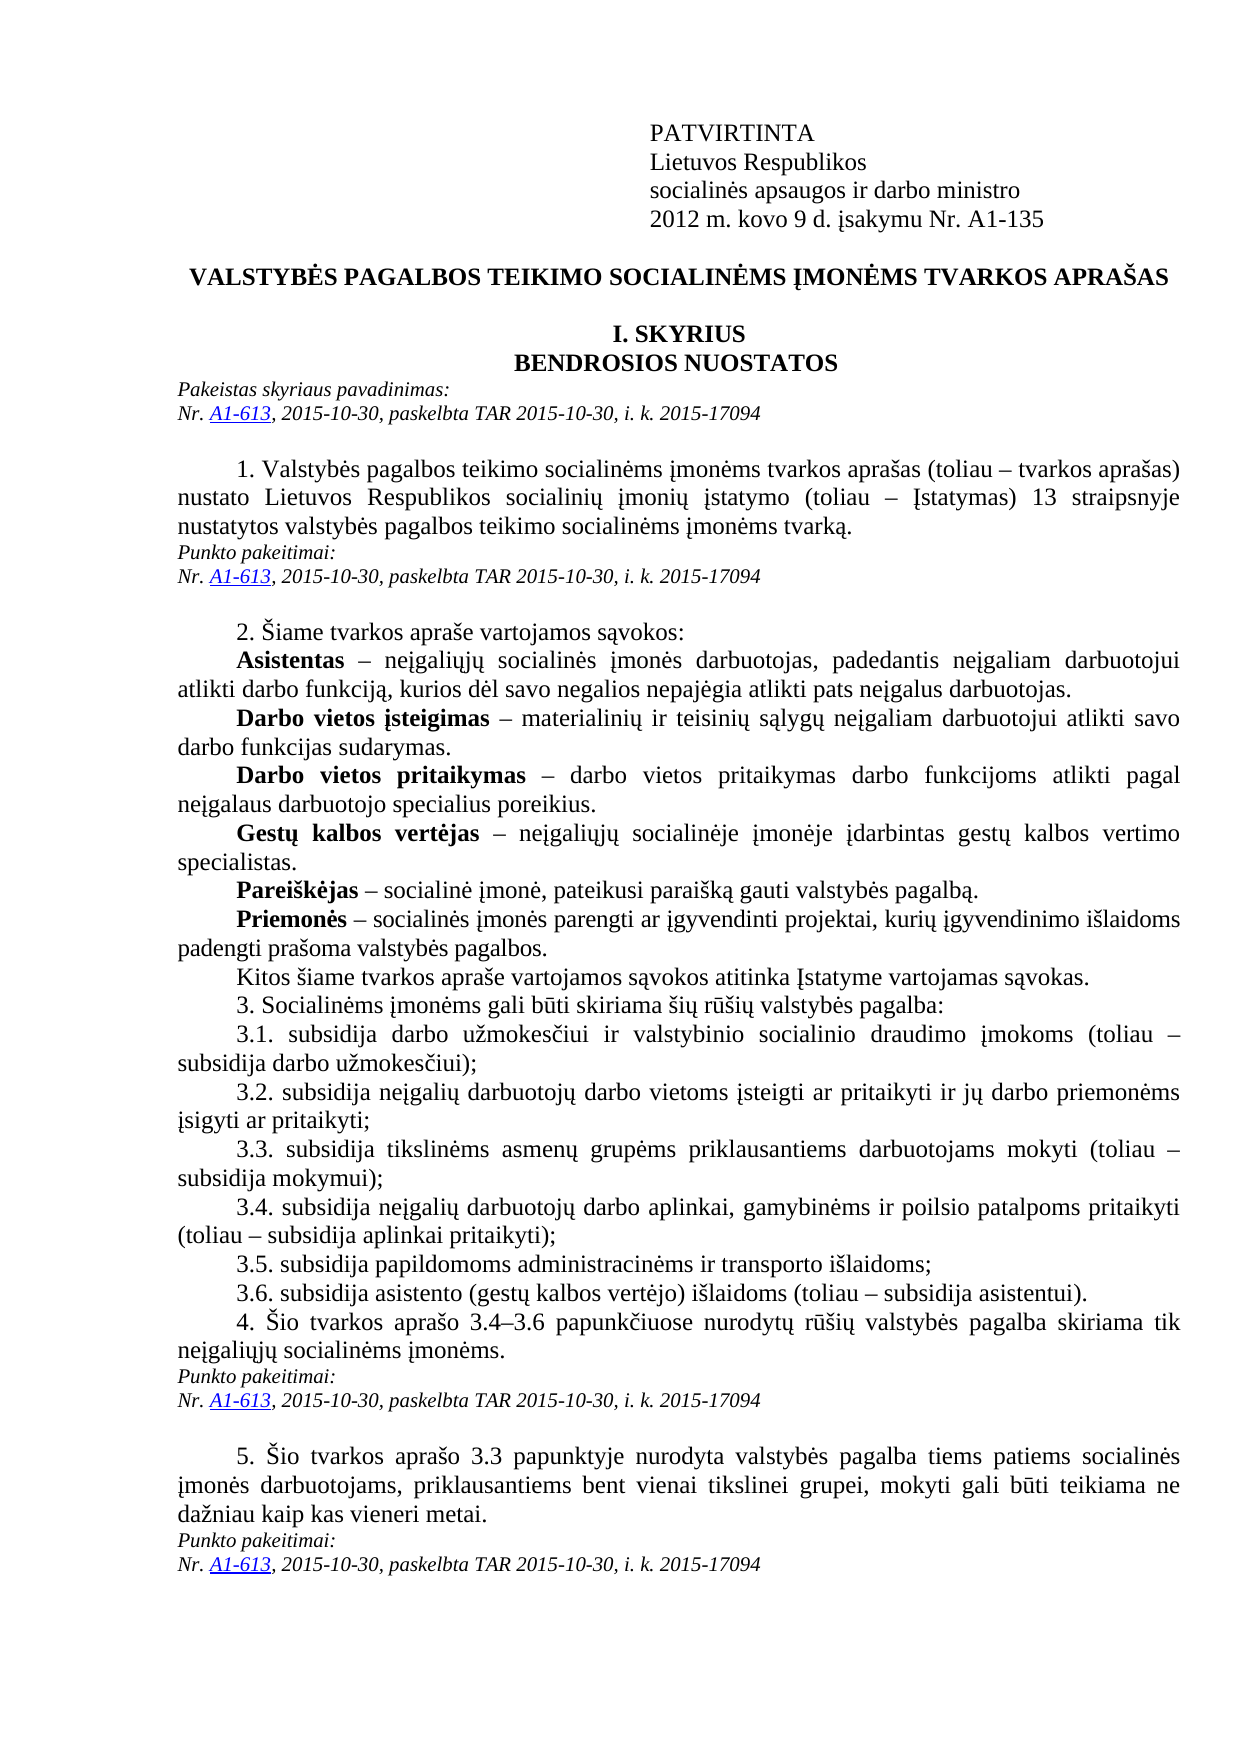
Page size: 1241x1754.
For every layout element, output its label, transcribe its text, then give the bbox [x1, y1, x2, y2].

text 3.6. subsidija asistento (gestų kalbos vertėjo) išlaidoms (toliau – subsidija asistentui). [177, 1278, 1181, 1307]
text 5. Šio tvarkos aprašo 3.3 papunktyje nurodyta valstybės pagalba tiems patiems socialinės įmonės darbuotojams, priklausantiems bent vienai tikslinei grupei, mokyti gali būti teikiama ne dažniau kaip kas vieneri metai. [177, 1441, 1181, 1527]
text 3.3. subsidija tikslinėms asmenų grupėms priklausantiems darbuotojams mokyti (toliau – subsidija mokymui); [177, 1134, 1181, 1192]
text Nr. A1-613, 2015-10-30, paskelbta TAR 2015-10-30, i. k. 2015-17094 [177, 1552, 1181, 1576]
text 3. Socialinėms įmonėms gali būti skiriama šių rūšių valstybės pagalba: [177, 991, 1181, 1019]
text 3.2. subsidija neįgalių darbuotojų darbo vietoms įsteigti ar pritaikyti ir jų darbo priemonėms įsigyti ar pritaikyti; [177, 1077, 1181, 1134]
text socialinės apsaugos ir darbo ministro [649, 176, 1181, 204]
text Pareiškėjas – socialinė įmonė, pateikusi paraišką gauti valstybės pagalbą. [177, 876, 1181, 904]
text 4. Šio tvarkos aprašo 3.4–3.6 papunkčiuose nurodytų rūšių valstybės pagalba skiriama tik neįgaliųjų socialinėms įmonėms. [177, 1307, 1181, 1364]
text Pakeistas skyriaus pavadinimas: [177, 377, 1181, 401]
text Lietuvos Respublikos [649, 147, 1181, 176]
text Nr. A1-613, 2015-10-30, paskelbta TAR 2015-10-30, i. k. 2015-17094 [177, 1388, 1181, 1412]
text Punkto pakeitimai: [177, 540, 1181, 564]
text Darbo vietos pritaikymas – darbo vietos pritaikymas darbo funkcijoms atlikti pagal neįgalaus darbuotojo specialius poreikius. [177, 761, 1181, 818]
text Kitos šiame tvarkos apraše vartojamos sąvokos atitinka Įstatyme vartojamas sąvokas. [177, 962, 1181, 991]
text 2. Šiame tvarkos apraše vartojamos sąvokos: [177, 617, 1181, 646]
text Nr. A1-613, 2015-10-30, paskelbta TAR 2015-10-30, i. k. 2015-17094 [177, 564, 1181, 588]
text 2012 m. kovo 9 d. įsakymu Nr. A1-135 [649, 204, 1181, 233]
text Punkto pakeitimai: [177, 1364, 1181, 1388]
text Gestų kalbos vertėjas – neįgaliųjų socialinėje įmonėje įdarbintas gestų kalbos vertimo specialistas. [177, 818, 1181, 876]
text I. skyrius [177, 319, 1181, 348]
text PATVIRTINTA [649, 118, 1181, 147]
text Asistentas – neįgaliųjų socialinės įmonės darbuotojas, padedantis neįgaliam darbuotojui atlikti darbo funkciją, kurios dėl savo negalios nepajėgia atlikti pats neįgalus darbuotojas. [177, 646, 1181, 703]
text BENDROSIOS NUOSTATOS [177, 348, 1181, 377]
text Nr. A1-613, 2015-10-30, paskelbta TAR 2015-10-30, i. k. 2015-17094 [177, 401, 1181, 425]
text 3.4. subsidija neįgalių darbuotojų darbo aplinkai, gamybinėms ir poilsio patalpoms pritaikyti (toliau – subsidija aplinkai pritaikyti); [177, 1192, 1181, 1249]
text Punkto pakeitimai: [177, 1527, 1181, 1552]
text VALSTYBĖS PAGALBOS TEIKIMO SOCIALINĖMS ĮMONĖMS TVARKOS APRAŠAS [177, 262, 1181, 291]
text Darbo vietos įsteigimas – materialinių ir teisinių sąlygų neįgaliam darbuotojui atlikti savo darbo funkcijas sudarymas. [177, 703, 1181, 761]
text 3.1. subsidija darbo užmokesčiui ir valstybinio socialinio draudimo įmokoms (toliau – subsidija darbo užmokesčiui); [177, 1019, 1181, 1077]
text Priemonės – socialinės įmonės parengti ar įgyvendinti projektai, kurių įgyvendinimo išlaidoms padengti prašoma valstybės pagalbos. [177, 904, 1181, 962]
text 1. Valstybės pagalbos teikimo socialinėms įmonėms tvarkos aprašas (toliau – tvarkos aprašas) nustato Lietuvos Respublikos socialinių įmonių įstatymo (toliau – Įstatymas) 13 straipsnyje nustatytos valstybės pagalbos teikimo socialinėms įmonėms tvarką. [177, 454, 1181, 540]
text 3.5. subsidija papildomoms administracinėms ir transporto išlaidoms; [177, 1249, 1181, 1278]
